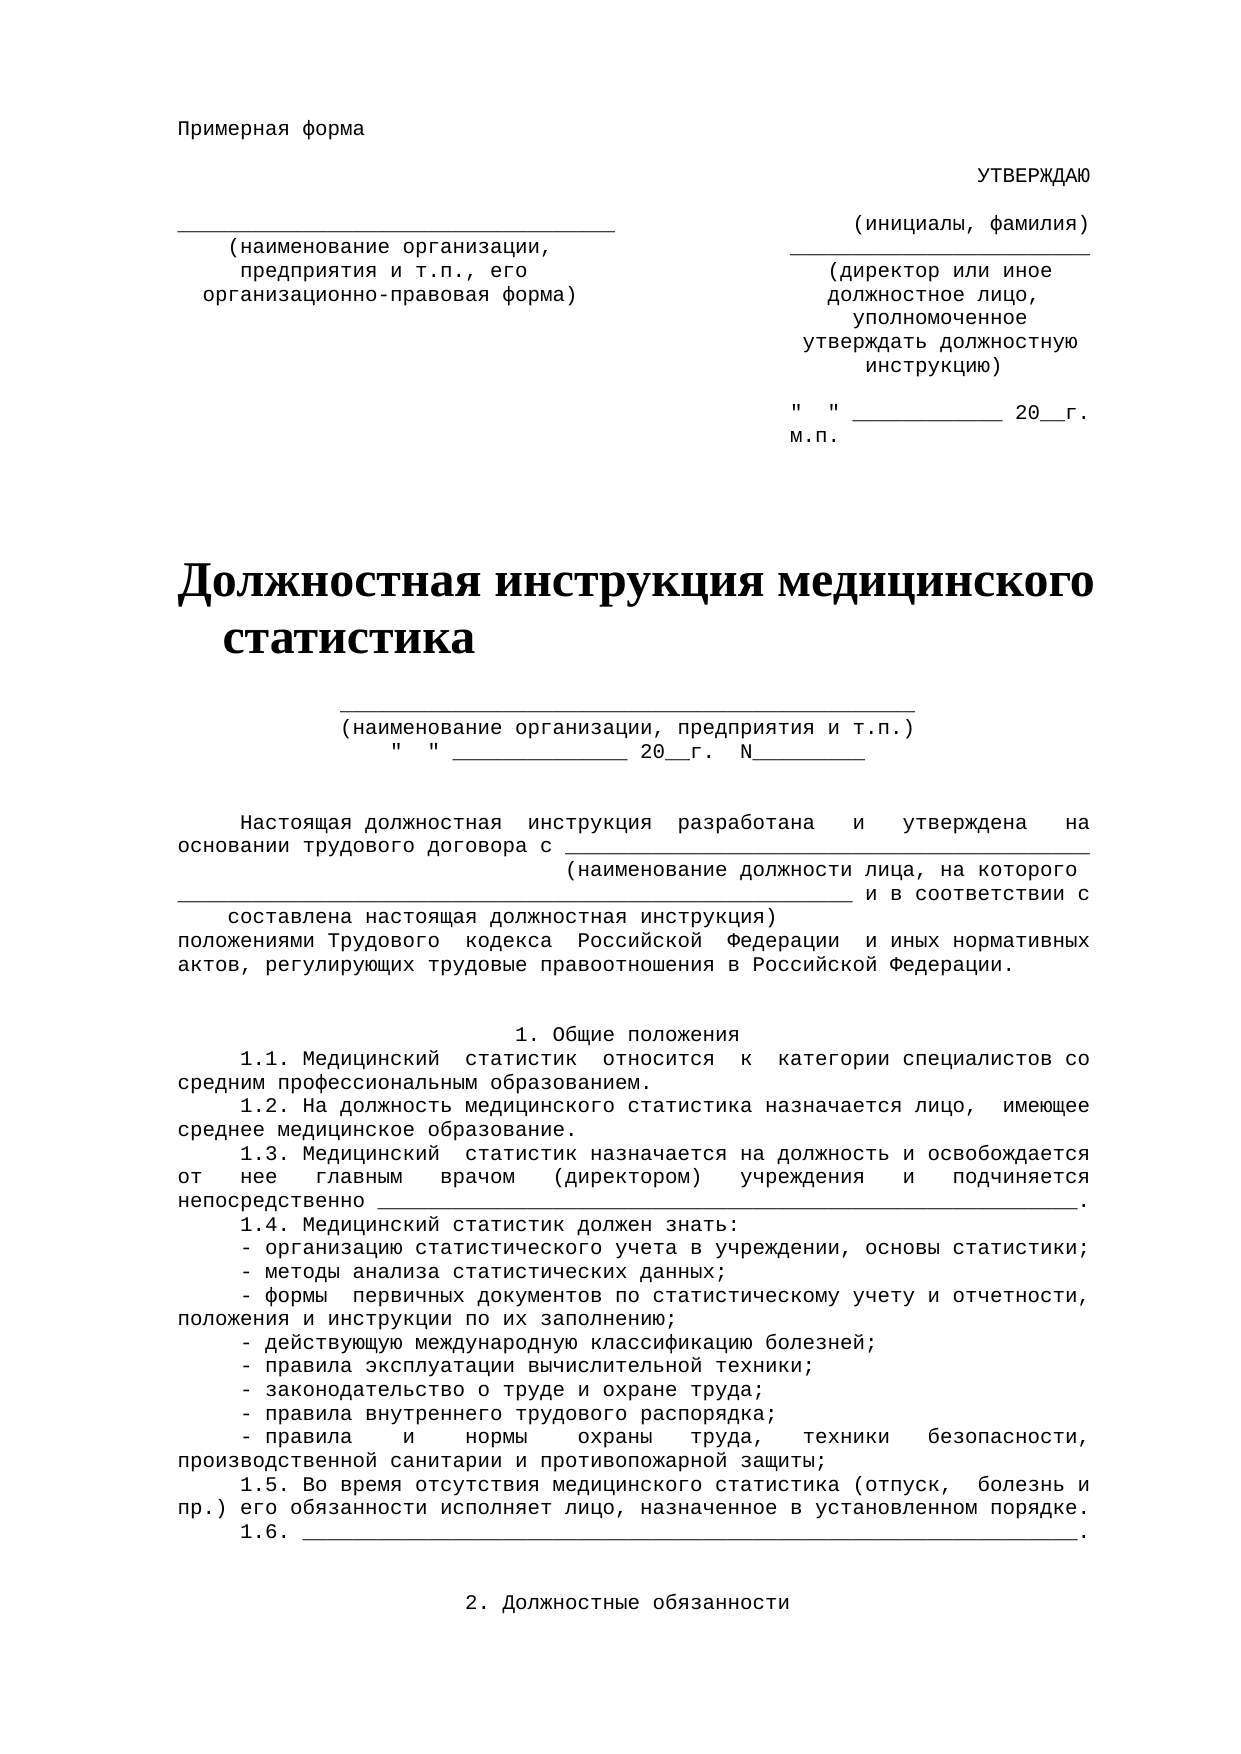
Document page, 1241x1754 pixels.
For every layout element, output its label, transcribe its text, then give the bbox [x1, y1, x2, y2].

text - организацию статистического учета в учреждении, основы статистики; [177, 1237, 1152, 1261]
text актов, регулирующих трудовые правоотношения в Российской Федерации. [177, 953, 1152, 977]
text от нее главным врачом (директором) учреждения и подчиняется [177, 1166, 1152, 1190]
text (наименование организации, предприятия и т.п.) [177, 717, 1152, 741]
text предприятия и т.п., его (директор или иное [177, 260, 1152, 284]
text - правила внутреннего трудового распорядка; [177, 1403, 1152, 1426]
text - законодательство о труде и охране труда; [177, 1379, 1152, 1403]
text (наименование должности лица, на которого [177, 859, 1152, 883]
text УТВЕРЖДАЮ [177, 165, 1152, 189]
text пр.) его обязанности исполняет лицо, назначенное в установленном порядке. [177, 1497, 1152, 1521]
text ______________________________________________________ и в соответствии с [177, 883, 1152, 906]
text м.п. [177, 426, 1152, 449]
subtitle Должностная инструкция медицинского статистика [177, 549, 1152, 664]
text - правила эксплуатации вычислительной техники; [177, 1356, 1152, 1379]
text инструкцию) [177, 354, 1152, 378]
text 1. Общие положения [177, 1024, 1152, 1048]
text " " ______________ 20__г. N_________ [177, 741, 1152, 764]
text " " ____________ 20__г. [177, 402, 1152, 426]
text Примерная форма [177, 118, 1152, 142]
text 2. Должностные обязанности [177, 1592, 1152, 1616]
text - методы анализа статистических данных; [177, 1261, 1152, 1284]
text - формы первичных документов по статистическому учету и отчетности, [177, 1284, 1152, 1308]
text основании трудового договора с __________________________________________ [177, 835, 1152, 859]
text составлена настоящая должностная инструкция) [177, 906, 1152, 930]
text - действующую международную классификацию болезней; [177, 1332, 1152, 1356]
text Настоящая должностная инструкция разработана и утверждена на [177, 812, 1152, 835]
text (наименование организации, ________________________ [177, 236, 1152, 260]
text 1.5. Во время отсутствия медицинского статистика (отпуск, болезнь и [177, 1474, 1152, 1497]
text ______________________________________________ [177, 693, 1152, 717]
text ___________________________________ (инициалы, фамилия) [177, 213, 1152, 236]
text 1.4. Медицинский статистик должен знать: [177, 1214, 1152, 1237]
text уполномоченное [177, 307, 1152, 331]
text 1.3. Медицинский статистик назначается на должность и освобождается [177, 1143, 1152, 1166]
text - правила и нормы охраны труда, техники безопасности, [177, 1426, 1152, 1450]
text положения и инструкции по их заполнению; [177, 1308, 1152, 1332]
text 1.1. Медицинский статистик относится к категории специалистов со [177, 1048, 1152, 1072]
text положениями Трудового кодекса Российской Федерации и иных нормативных [177, 930, 1152, 953]
text средним профессиональным образованием. [177, 1072, 1152, 1095]
text производственной санитарии и противопожарной защиты; [177, 1450, 1152, 1474]
text организационно-правовая форма) должностное лицо, [177, 284, 1152, 307]
text утверждать должностную [177, 331, 1152, 354]
text среднее медицинское образование. [177, 1119, 1152, 1143]
text 1.6. ______________________________________________________________. [177, 1521, 1152, 1545]
text непосредственно ________________________________________________________. [177, 1190, 1152, 1214]
text 1.2. На должность медицинского статистика назначается лицо, имеющее [177, 1095, 1152, 1119]
